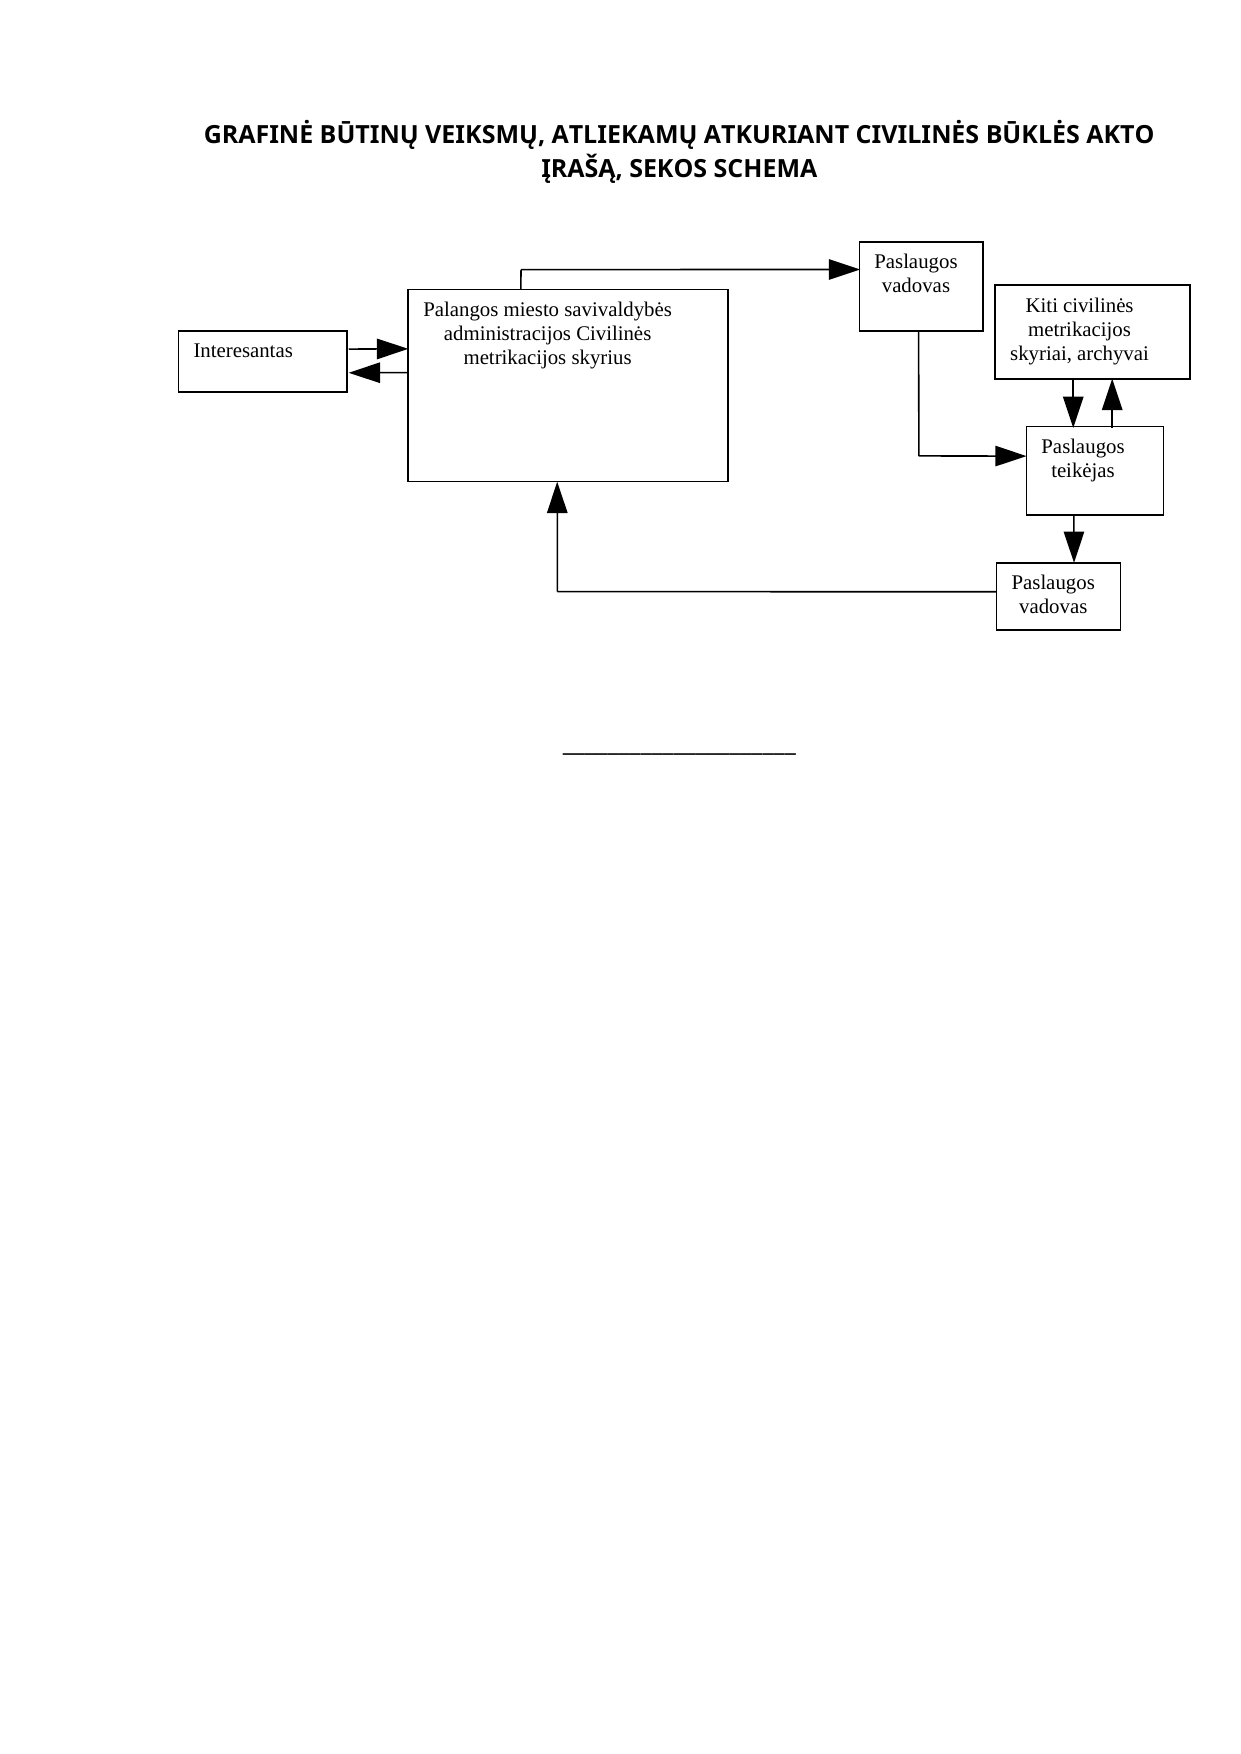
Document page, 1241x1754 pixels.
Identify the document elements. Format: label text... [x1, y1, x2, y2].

text GRAFINĖ BŪTINŲ VEIKSMŲ, ATLIEKAMŲ ATKURIANT CIVILINĖS BŪKLĖS AKTO ĮRAŠĄ, SEKOS SCHEMA [177, 117, 1181, 185]
text _____________________ [177, 724, 1181, 758]
